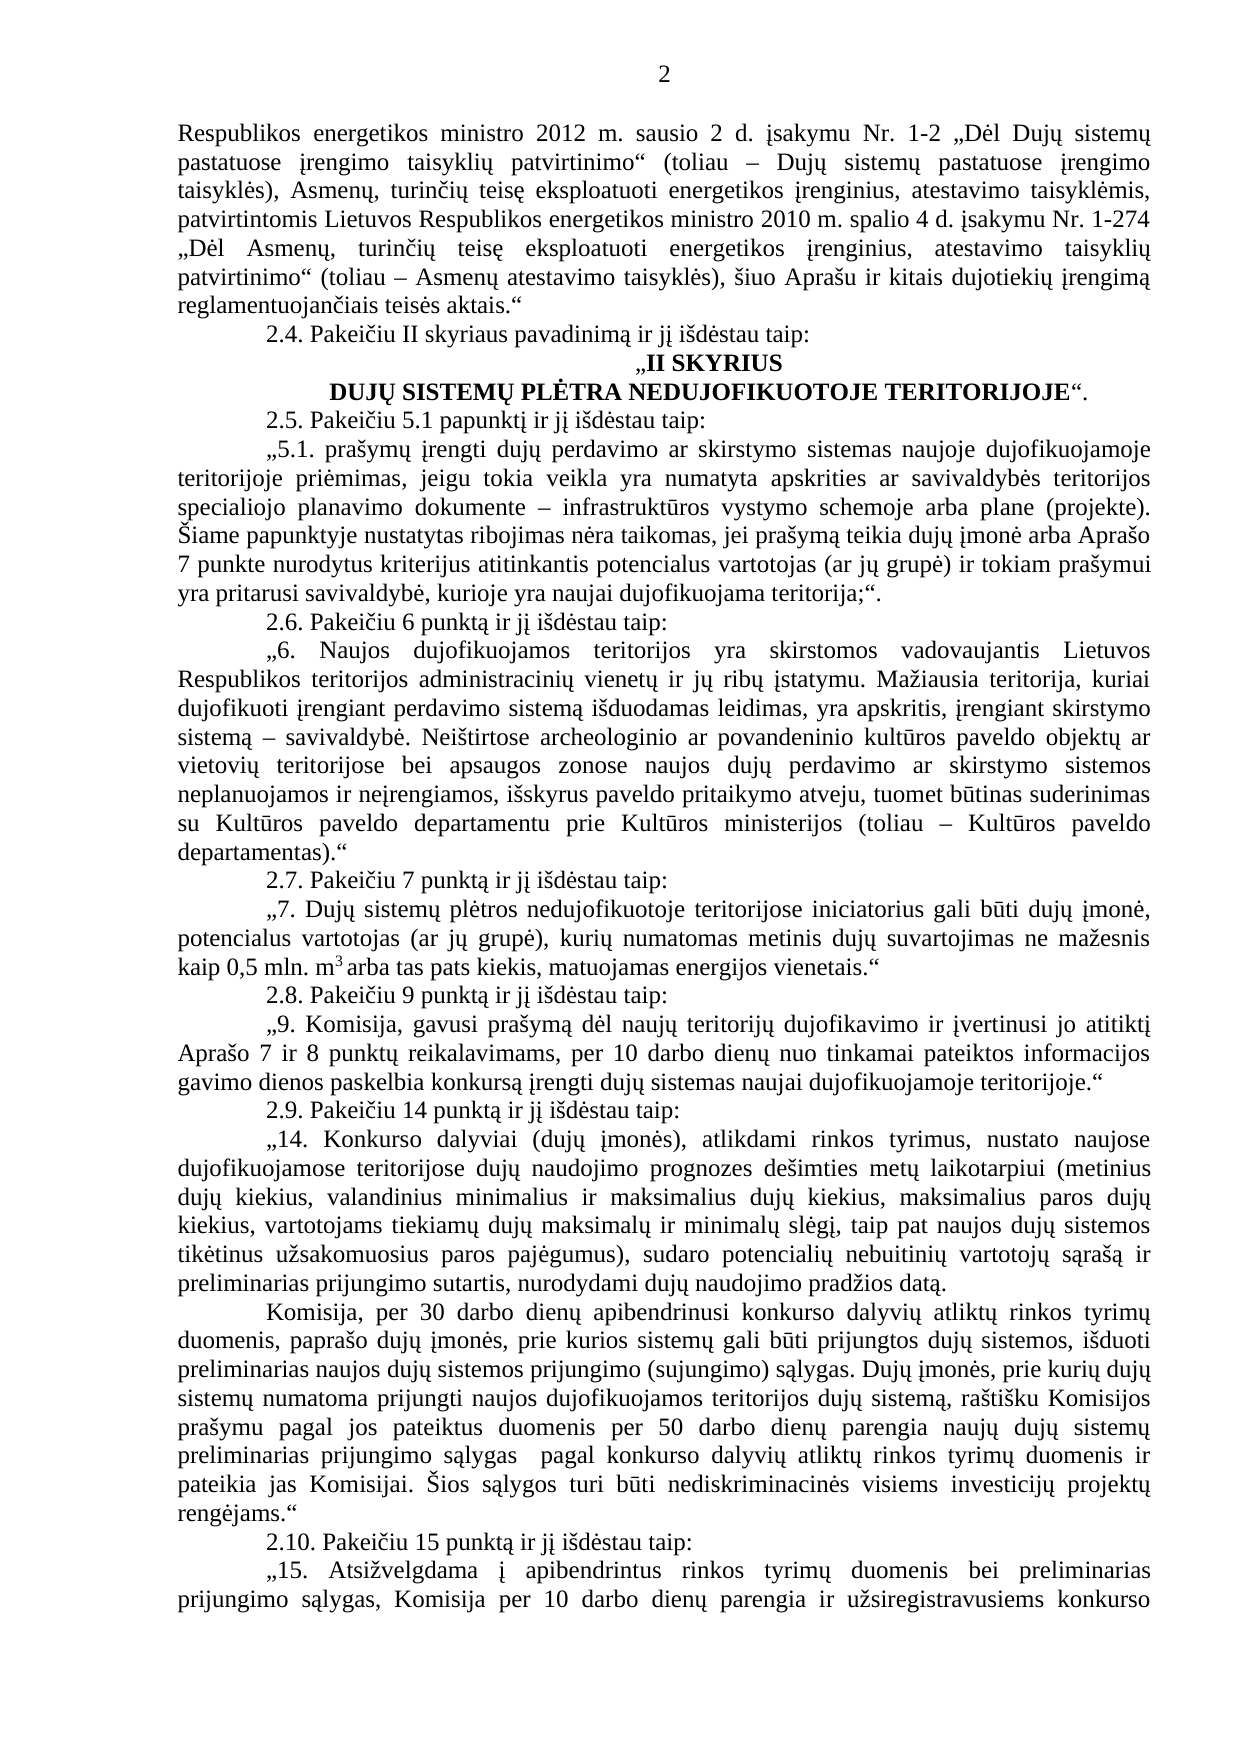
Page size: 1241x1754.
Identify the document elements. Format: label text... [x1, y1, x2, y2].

text 2.5. Pakeičiu 5.1 papunktį ir jį išdėstau taip: [177, 406, 1152, 434]
text „6. Naujos dujofikuojamos teritorijos yra skirstomos vadovaujantis Lietuvos Respublikos teritorijos administracinių vienetų ir jų ribų įstatymu. Mažiausia teritorija, kuriai dujofikuoti įrengiant perdavimo sistemą išduodamas leidimas, yra apskritis, įrengiant skirstymo sistemą – savivaldybė. Neištirtose archeologinio ar povandeninio kultūros paveldo objektų ar vietovių teritorijose bei apsaugos zonose naujos dujų perdavimo ar skirstymo sistemos neplanuojamos ir neįrengiamos, išskyrus paveldo pritaikymo atveju, tuomet būtinas suderinimas su Kultūros paveldo departamentu prie Kultūros ministerijos (toliau – Kultūros paveldo departamentas).“ [177, 636, 1152, 866]
text Respublikos energetikos ministro 2012 m. sausio 2 d. įsakymu Nr. 1-2 „Dėl Dujų sistemų pastatuose įrengimo taisyklių patvirtinimo“ (toliau – Dujų sistemų pastatuose įrengimo taisyklės), Asmenų, turinčių teisę eksploatuoti energetikos įrenginius, atestavimo taisyklėmis, patvirtintomis Lietuvos Respublikos energetikos ministro 2010 m. spalio 4 d. įsakymu Nr. 1-274 „Dėl Asmenų, turinčių teisę eksploatuoti energetikos įrenginius, atestavimo taisyklių patvirtinimo“ (toliau – Asmenų atestavimo taisyklės), šiuo Aprašu ir kitais dujotiekių įrengimą reglamentuojančiais teisės aktais.“ [177, 118, 1152, 319]
text 2.4. Pakeičiu II skyriaus pavadinimą ir jį išdėstau taip: [177, 319, 1152, 348]
text „II SKYRIUS [177, 348, 1152, 377]
text 2.7. Pakeičiu 7 punktą ir jį išdėstau taip: [177, 866, 1152, 894]
text 2.10. Pakeičiu 15 punktą ir jį išdėstau taip: [177, 1527, 1152, 1556]
text „15. Atsižvelgdama į apibendrintus rinkos tyrimų duomenis bei preliminarias prijungimo sąlygas, Komisija per 10 darbo dienų parengia ir užsiregistravusiems konkurso [177, 1556, 1152, 1613]
text 2.9. Pakeičiu 14 punktą ir jį išdėstau taip: [177, 1096, 1152, 1124]
text 2.8. Pakeičiu 9 punktą ir jį išdėstau taip: [177, 981, 1152, 1009]
text „9. Komisija, gavusi prašymą dėl naujų teritorijų dujofikavimo ir įvertinusi jo atitiktį Aprašo 7 ir 8 punktų reikalavimams, per 10 darbo dienų nuo tinkamai pateiktos informacijos gavimo dienos paskelbia konkursą įrengti dujų sistemas naujai dujofikuojamoje teritorijoje.“ [177, 1009, 1152, 1096]
text 2.6. Pakeičiu 6 punktą ir jį išdėstau taip: [177, 607, 1152, 636]
text „5.1. prašymų įrengti dujų perdavimo ar skirstymo sistemas naujoje dujofikuojamoje teritorijoje priėmimas, jeigu tokia veikla yra numatyta apskrities ar savivaldybės teritorijos specialiojo planavimo dokumente – infrastruktūros vystymo schemoje arba plane (projekte). Šiame papunktyje nustatytas ribojimas nėra taikomas, jei prašymą teikia dujų įmonė arba Aprašo 7 punkte nurodytus kriterijus atitinkantis potencialus vartotojas (ar jų grupė) ir tokiam prašymui yra pritarusi savivaldybė, kurioje yra naujai dujofikuojama teritorija;“. [177, 434, 1152, 607]
text „7. Dujų sistemų plėtros nedujofikuotoje teritorijose iniciatorius gali būti dujų įmonė, potencialus vartotojas (ar jų grupė), kurių numatomas metinis dujų suvartojimas ne mažesnis kaip 0,5 mln. m3 arba tas pats kiekis, matuojamas energijos vienetais.“ [177, 894, 1152, 981]
text „14. Konkurso dalyviai (dujų įmonės), atlikdami rinkos tyrimus, nustato naujose dujofikuojamose teritorijose dujų naudojimo prognozes dešimties metų laikotarpiui (metinius dujų kiekius, valandinius minimalius ir maksimalius dujų kiekius, maksimalius paros dujų kiekius, vartotojams tiekiamų dujų maksimalų ir minimalų slėgį, taip pat naujos dujų sistemos tikėtinus užsakomuosius paros pajėgumus), sudaro potencialių nebuitinių vartotojų sąrašą ir preliminarias prijungimo sutartis, nurodydami dujų naudojimo pradžios datą. [177, 1124, 1152, 1297]
text Komisija, per 30 darbo dienų apibendrinusi konkurso dalyvių atliktų rinkos tyrimų duomenis, paprašo dujų įmonės, prie kurios sistemų gali būti prijungtos dujų sistemos, išduoti preliminarias naujos dujų sistemos prijungimo (sujungimo) sąlygas. Dujų įmonės, prie kurių dujų sistemų numatoma prijungti naujos dujofikuojamos teritorijos dujų sistemą, raštišku Komisijos prašymu pagal jos pateiktus duomenis per 50 darbo dienų parengia naujų dujų sistemų preliminarias prijungimo sąlygas pagal konkurso dalyvių atliktų rinkos tyrimų duomenis ir pateikia jas Komisijai. Šios sąlygos turi būti nediskriminacinės visiems investicijų projektų rengėjams.“ [177, 1297, 1152, 1527]
text DUJŲ SISTEMŲ PLĖTRA NEDUJOFIKUOTOJE TERITORIJOJE“. [177, 377, 1152, 406]
